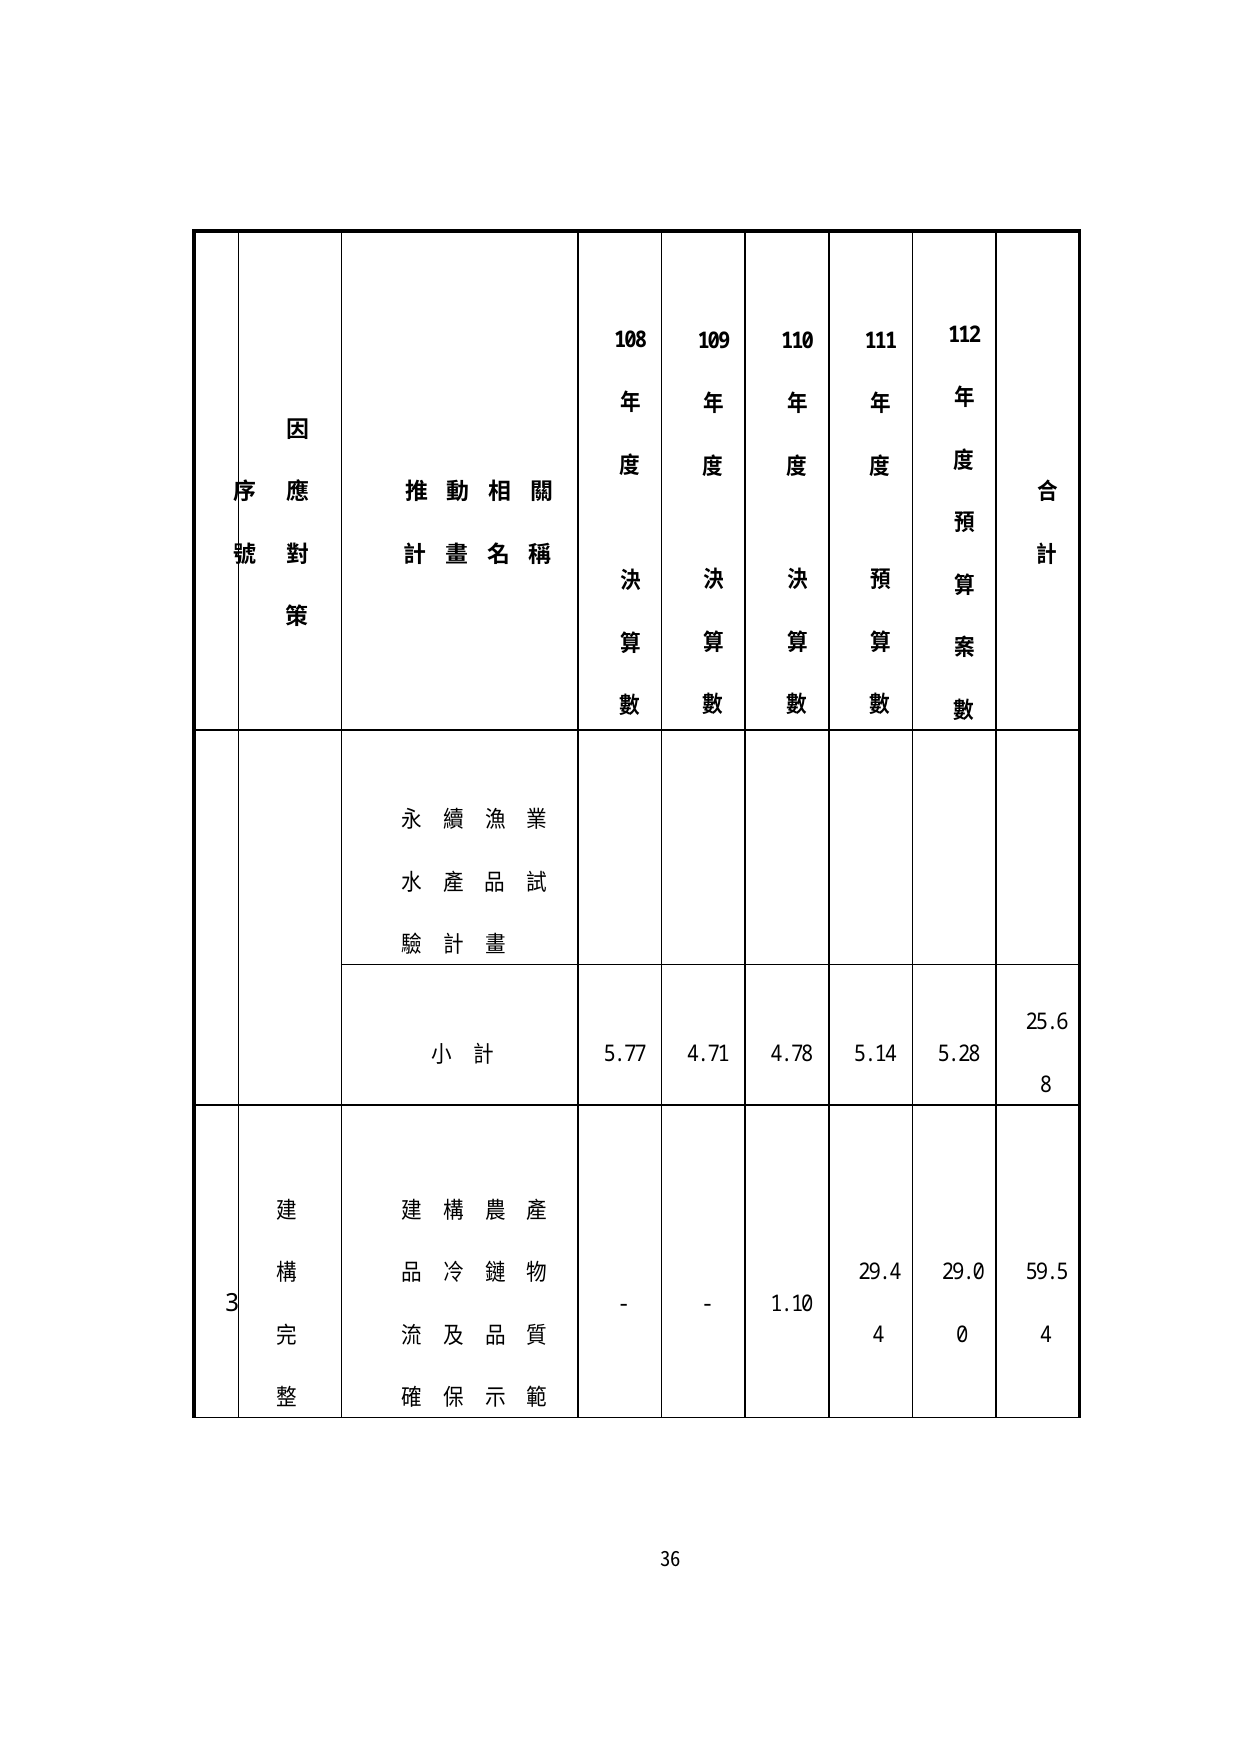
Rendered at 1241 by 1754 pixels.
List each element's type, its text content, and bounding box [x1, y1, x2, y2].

table_cell 建構完整 [239, 1106, 341, 1417]
table_header 序號 [196, 233, 238, 729]
table_header 111年度 預算數 [830, 233, 912, 729]
table_cell [746, 731, 828, 964]
table_cell 29.44 [830, 1106, 912, 1417]
table_cell 建構農產品冷鏈物流及品質確保示範 [342, 1106, 577, 1417]
table_header 109年度 決算數 [662, 233, 744, 729]
table_cell 永續漁業水產品試驗計畫 [342, 731, 577, 964]
table_header 112年度 預算案數 [913, 233, 995, 729]
table_header 108年度 決算數 [579, 233, 661, 729]
table_cell [662, 731, 744, 964]
table_cell - [662, 1106, 744, 1417]
table_cell 3 [196, 1106, 238, 1417]
table_header 推動相關計畫名稱 [342, 233, 577, 729]
table_cell 5.28 [913, 965, 995, 1104]
table_cell [196, 731, 238, 1104]
table_cell [579, 731, 661, 964]
table_cell 4.78 [746, 965, 828, 1104]
table_cell [997, 731, 1078, 964]
table_header 因應對策 [239, 233, 341, 729]
table_cell 小計 [342, 965, 577, 1104]
table_cell 59.54 [997, 1106, 1078, 1417]
table_header 110年度 決算數 [746, 233, 828, 729]
table_header 合計 [997, 233, 1078, 729]
table_cell 29.00 [913, 1106, 995, 1417]
table_cell [830, 731, 912, 964]
table_cell 4.71 [662, 965, 744, 1104]
table_cell 1.10 [746, 1106, 828, 1417]
table_cell 25.68 [997, 965, 1078, 1104]
table_cell [239, 731, 341, 1104]
table_cell 5.77 [579, 965, 661, 1104]
table_cell [913, 731, 995, 964]
table_cell 5.14 [830, 965, 912, 1104]
table_cell - [579, 1106, 661, 1417]
